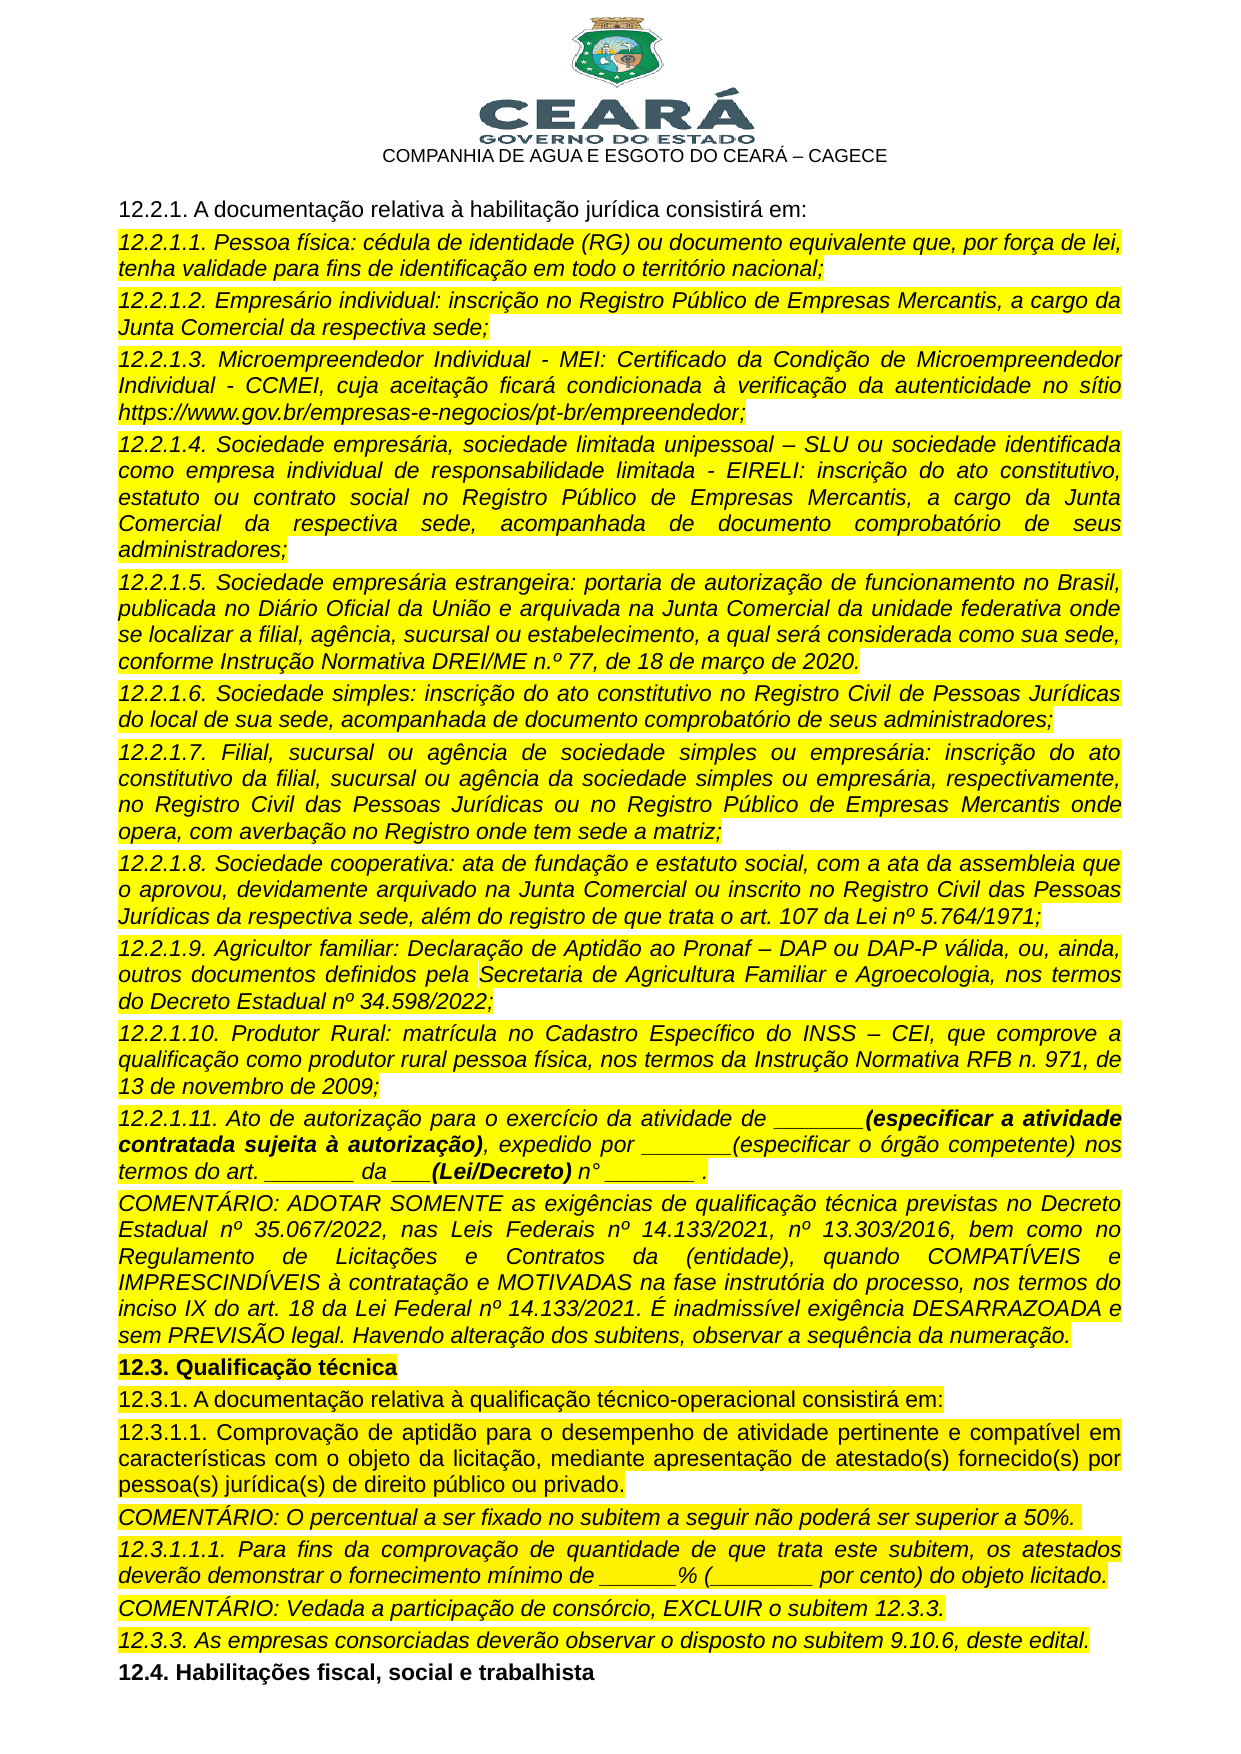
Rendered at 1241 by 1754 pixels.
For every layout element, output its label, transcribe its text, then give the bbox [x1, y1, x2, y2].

text 12.3.1.1.1. Para fins da comprovação de quantidade de que trata este subitem, os atestados deverão demonstrar o fornecimento mínimo de ______% (________ por cento) do objeto licitado. [118, 1536, 1122, 1589]
text COMENTÁRIO: O percentual a ser fixado no subitem a seguir não poderá ser superior a 50%. [118, 1504, 1122, 1530]
text 12.2.1. A documentação relativa à habilitação jurídica consistirá em: [118, 196, 1122, 223]
text 12.2.1.1. Pessoa física: cédula de identidade (RG) ou documento equivalente que, por força de lei, tenha validade para fins de identificação em todo o território nacional; [118, 229, 1122, 281]
text 12.3.1. A documentação relativa à qualificação técnico-operacional consistirá em: [118, 1386, 1122, 1413]
text 12.3.1.1. Comprovação de aptidão para o desempenho de atividade pertinente e compatível em características com o objeto da licitação, mediante apresentação de atestado(s) fornecido(s) por pessoa(s) jurídica(s) de direito público ou privado. [118, 1419, 1122, 1498]
text 12.2.1.3. Microempreendedor Individual - MEI: Certificado da Condição de Microempreendedor Individual - CCMEI, cuja aceitação ficará condicionada à verificação da autenticidade no sítio https://www.gov.br/empresas-e-negocios/pt-br/empreendedor; [118, 346, 1122, 425]
text 12.2.1.4. Sociedade empresária, sociedade limitada unipessoal – SLU ou sociedade identificada como empresa individual de responsabilidade limitada - EIRELI: inscrição do ato constitutivo, estatuto ou contrato social no Registro Público de Empresas Mercantis, a cargo da Junta Comercial da respectiva sede, acompanhada de documento comprobatório de seus administradores; [118, 431, 1122, 563]
text COMENTÁRIO: ADOTAR SOMENTE as exigências de qualificação técnica previstas no Decreto Estadual nº 35.067/2022, nas Leis Federais nº 14.133/2021, nº 13.303/2016, bem como no Regulamento de Licitações e Contratos da (entidade), quando COMPATÍVEIS e IMPRESCINDÍVEIS à contratação e MOTIVADAS na fase instrutória do processo, nos termos do inciso IX do art. 18 da Lei Federal nº 14.133/2021. É inadmissível exigência DESARRAZOADA e sem PREVISÃO legal. Havendo alteração dos subitens, observar a sequência da numeração. [118, 1190, 1122, 1348]
text COMENTÁRIO: Vedada a participação de consórcio, EXCLUIR o subitem 12.3.3. [118, 1594, 1122, 1621]
text 12.2.1.2. Empresário individual: inscrição no Registro Público de Empresas Mercantis, a cargo da Junta Comercial da respectiva sede; [118, 287, 1122, 340]
text 12.2.1.7. Filial, sucursal ou agência de sociedade simples ou empresária: inscrição do ato constitutivo da filial, sucursal ou agência da sociedade simples ou empresária, respectivamente, no Registro Civil das Pessoas Jurídicas ou no Registro Público de Empresas Mercantis onde opera, com averbação no Registro onde tem sede a matriz; [118, 739, 1122, 844]
picture [453, 12, 782, 148]
text 12.2.1.11. Ato de autorização para o exercício da atividade de _______(especificar a atividade contratada sujeita à autorização), expedido por _______(especificar o órgão competente) nos termos do art. _______ da ___(Lei/Decreto) n° _______ . [118, 1105, 1122, 1184]
text 12.3.3. As empresas consorciadas deverão observar o disposto no subitem 9.10.6, deste edital. [118, 1627, 1122, 1653]
text 12.2.1.10. Produtor Rural: matrícula no Cadastro Específico do INSS – CEI, que comprove a qualificação como produtor rural pessoa física, nos termos da Instrução Normativa RFB n. 971, de 13 de novembro de 2009; [118, 1020, 1122, 1099]
subtitle 12.4. Habilitações fiscal, social e trabalhista [118, 1659, 1122, 1686]
text 12.2.1.8. Sociedade cooperativa: ata de fundação e estatuto social, com a ata da assembleia que o aprovou, devidamente arquivado na Junta Comercial ou inscrito no Registro Civil das Pessoas Jurídicas da respectiva sede, além do registro de que trata o art. 107 da Lei nº 5.764/1971; [118, 850, 1122, 929]
subtitle 12.3. Qualificação técnica [118, 1354, 1122, 1380]
text 12.2.1.6. Sociedade simples: inscrição do ato constitutivo no Registro Civil de Pessoas Jurídicas do local de sua sede, acompanhada de documento comprobatório de seus administradores; [118, 680, 1122, 733]
text 12.2.1.5. Sociedade empresária estrangeira: portaria de autorização de funcionamento no Brasil, publicada no Diário Oficial da União e arquivada na Junta Comercial da unidade federativa onde se localizar a filial, agência, sucursal ou estabelecimento, a qual será considerada como sua sede, conforme Instrução Normativa DREI/ME n.º 77, de 18 de março de 2020. [118, 569, 1122, 674]
text 12.2.1.9. Agricultor familiar: Declaração de Aptidão ao Pronaf – DAP ou DAP-P válida, ou, ainda, outros documentos definidos pela Secretaria de Agricultura Familiar e Agroecologia, nos termos do Decreto Estadual nº 34.598/2022; [118, 935, 1122, 1014]
